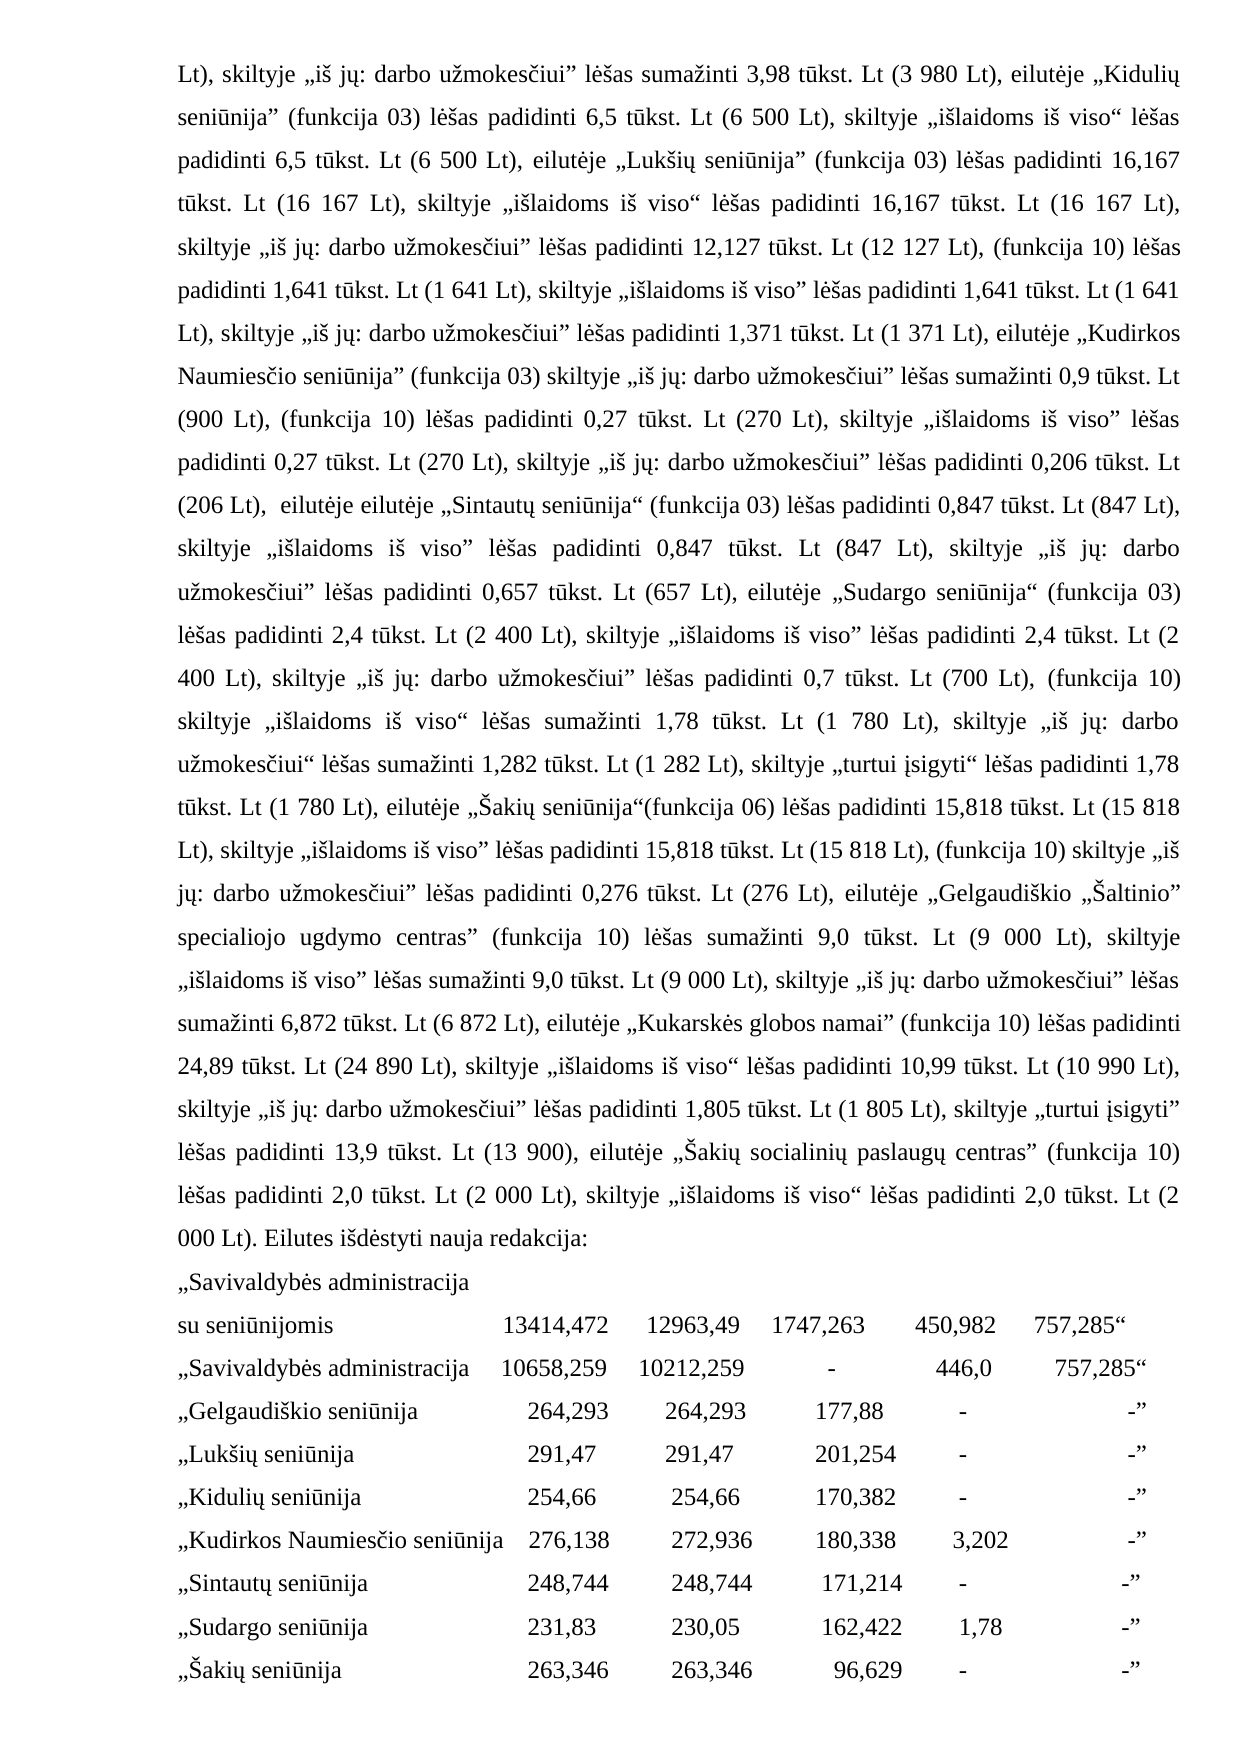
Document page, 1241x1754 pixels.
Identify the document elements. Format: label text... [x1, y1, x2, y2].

text „Lukšių seniūnija 291,47 291,47 201,254 - -” [177, 1439, 1181, 1468]
text Lt), skiltyje „iš jų: darbo užmokesčiui” lėšas sumažinti 3,98 tūkst. Lt (3 980 Lt), eilutėje „Kidulių seniūnija” (funkcija 03) lėšas padidinti 6,5 tūkst. Lt (6 500 Lt), skiltyje „išlaidoms iš viso“ lėšas padidinti 6,5 tūkst. Lt (6 500 Lt), eilutėje „Lukšių seniūnija” (funkcija 03) lėšas padidinti 16,167 tūkst. Lt (16 167 Lt), skiltyje „išlaidoms iš viso“ lėšas padidinti 16,167 tūkst. Lt (16 167 Lt), skiltyje „iš jų: darbo užmokesčiui” lėšas padidinti 12,127 tūkst. Lt (12 127 Lt), (funkcija 10) lėšas padidinti 1,641 tūkst. Lt (1 641 Lt), skiltyje „išlaidoms iš viso” lėšas padidinti 1,641 tūkst. Lt (1 641 Lt), skiltyje „iš jų: darbo užmokesčiui” lėšas padidinti 1,371 tūkst. Lt (1 371 Lt), eilutėje „Kudirkos Naumiesčio seniūnija” (funkcija 03) skiltyje „iš jų: darbo užmokesčiui” lėšas sumažinti 0,9 tūkst. Lt (900 Lt), (funkcija 10) lėšas padidinti 0,27 tūkst. Lt (270 Lt), skiltyje „išlaidoms iš viso” lėšas padidinti 0,27 tūkst. Lt (270 Lt), skiltyje „iš jų: darbo užmokesčiui” lėšas padidinti 0,206 tūkst. Lt (206 Lt), eilutėje eilutėje „Sintautų seniūnija“ (funkcija 03) lėšas padidinti 0,847 tūkst. Lt (847 Lt), skiltyje „išlaidoms iš viso” lėšas padidinti 0,847 tūkst. Lt (847 Lt), skiltyje „iš jų: darbo užmokesčiui” lėšas padidinti 0,657 tūkst. Lt (657 Lt), eilutėje „Sudargo seniūnija“ (funkcija 03) lėšas padidinti 2,4 tūkst. Lt (2 400 Lt), skiltyje „išlaidoms iš viso” lėšas padidinti 2,4 tūkst. Lt (2 400 Lt), skiltyje „iš jų: darbo užmokesčiui” lėšas padidinti 0,7 tūkst. Lt (700 Lt), (funkcija 10) skiltyje „išlaidoms iš viso“ lėšas sumažinti 1,78 tūkst. Lt (1 780 Lt), skiltyje „iš jų: darbo užmokesčiui“ lėšas sumažinti 1,282 tūkst. Lt (1 282 Lt), skiltyje „turtui įsigyti“ lėšas padidinti 1,78 tūkst. Lt (1 780 Lt), eilutėje „Šakių seniūnija“(funkcija 06) lėšas padidinti 15,818 tūkst. Lt (15 818 Lt), skiltyje „išlaidoms iš viso” lėšas padidinti 15,818 tūkst. Lt (15 818 Lt), (funkcija 10) skiltyje „iš jų: darbo užmokesčiui” lėšas padidinti 0,276 tūkst. Lt (276 Lt), eilutėje „Gelgaudiškio „Šaltinio” specialiojo ugdymo centras” (funkcija 10) lėšas sumažinti 9,0 tūkst. Lt (9 000 Lt), skiltyje „išlaidoms iš viso” lėšas sumažinti 9,0 tūkst. Lt (9 000 Lt), skiltyje „iš jų: darbo užmokesčiui” lėšas sumažinti 6,872 tūkst. Lt (6 872 Lt), eilutėje „Kukarskės globos namai” (funkcija 10) lėšas padidinti 24,89 tūkst. Lt (24 890 Lt), skiltyje „išlaidoms iš viso“ lėšas padidinti 10,99 tūkst. Lt (10 990 Lt), skiltyje „iš jų: darbo užmokesčiui” lėšas padidinti 1,805 tūkst. Lt (1 805 Lt), skiltyje „turtui įsigyti” lėšas padidinti 13,9 tūkst. Lt (13 900), eilutėje „Šakių socialinių paslaugų centras” (funkcija 10) lėšas padidinti 2,0 tūkst. Lt (2 000 Lt), skiltyje „išlaidoms iš viso“ lėšas padidinti 2,0 tūkst. Lt (2 000 Lt). Eilutes išdėstyti nauja redakcija: [177, 59, 1181, 1252]
text su seniūnijomis 13414,472 12963,49 1747,263 450,982 757,285“ [177, 1310, 1181, 1338]
text „Kidulių seniūnija 254,66 254,66 170,382 - -” [177, 1482, 1181, 1511]
text „Šakių seniūnija 263,346 263,346 96,629 - -” [177, 1655, 1181, 1683]
text „Kudirkos Naumiesčio seniūnija 276,138 272,936 180,338 3,202 -” [177, 1525, 1181, 1554]
text „Savivaldybės administracija 10658,259 10212,259 - 446,0 757,285“ [177, 1353, 1181, 1382]
text „Sudargo seniūnija 231,83 230,05 162,422 1,78 -” [177, 1612, 1181, 1640]
text „Gelgaudiškio seniūnija 264,293 264,293 177,88 - -” [177, 1396, 1181, 1425]
text „Sintautų seniūnija 248,744 248,744 171,214 - -” [177, 1568, 1181, 1597]
text „Savivaldybės administracija [177, 1267, 1181, 1295]
